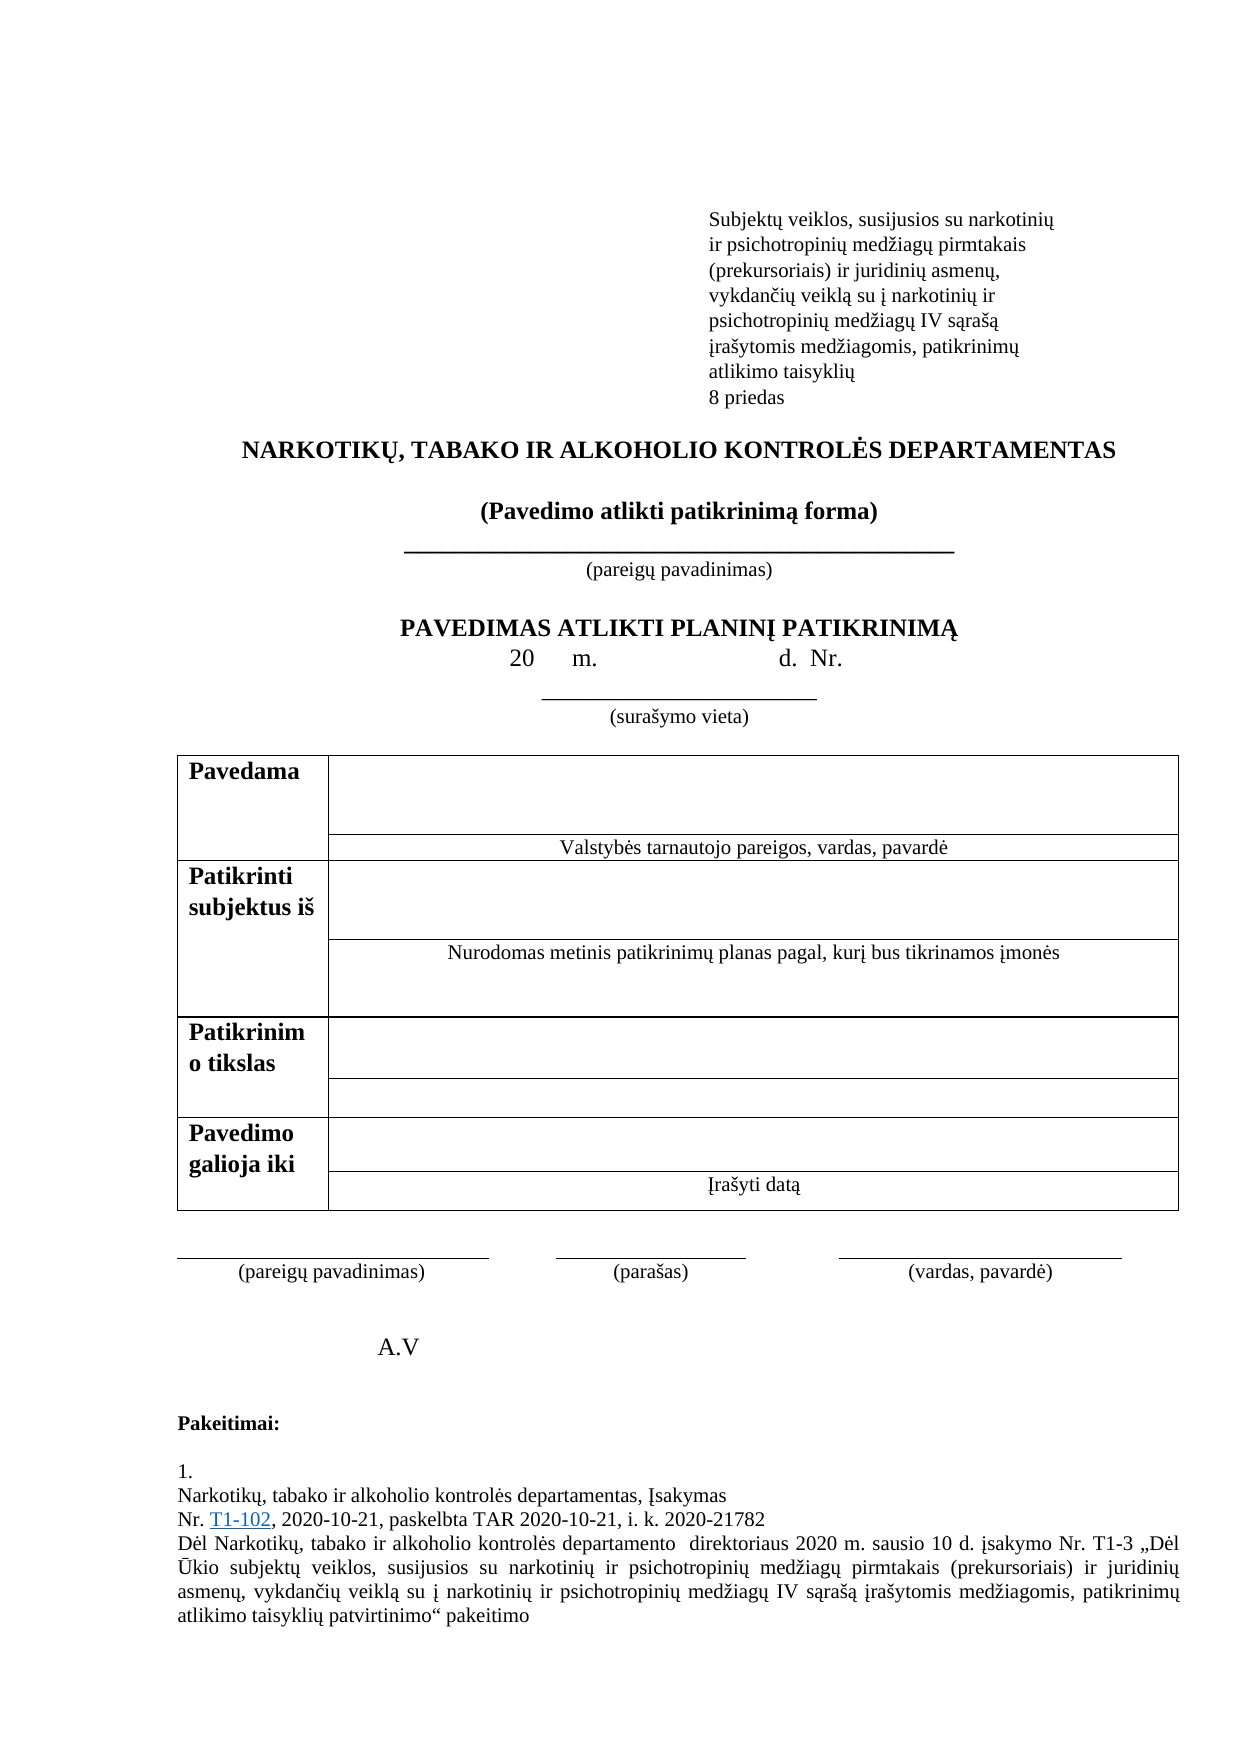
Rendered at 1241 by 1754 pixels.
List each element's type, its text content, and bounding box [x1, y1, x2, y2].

table_cell [329, 1018, 1178, 1078]
table_header (pareigų pavadinimas) [177, 1259, 488, 1285]
table_cell Patikrinimo tikslas [178, 1018, 328, 1117]
text ______________________ [177, 674, 1181, 702]
text (prekursoriais) ir juridinių asmenų, [709, 257, 1181, 282]
text įrašytomis medžiagomis, patikrinimų [709, 334, 1181, 358]
text Nr. T1-102, 2020-10-21, paskelbta TAR 2020-10-21, i. k. 2020-21782 [177, 1507, 1181, 1531]
table_header [329, 756, 1178, 834]
table_header [489, 1258, 556, 1285]
text atlikimo taisyklių [709, 359, 1181, 383]
text Dėl Narkotikų, tabako ir alkoholio kontrolės departamento direktoriaus 2020 m. sausio 10 d. įsakymo Nr. T1-3 „Dėl Ūkio subjektų veiklos, susijusios su narkotinių ir psichotropinių medžiagų pirmtakais (prekursoriais) ir juridinių asmenų, vykdančių veiklą su į narkotinių ir psichotropinių medžiagų IV sąrašą įrašytomis medžiagomis, patikrinimų atlikimo taisyklių patvirtinimo“ pakeitimo [177, 1531, 1181, 1627]
table_cell Patikrinti subjektus iš [178, 861, 328, 1016]
text (surašymo vieta) [177, 704, 1181, 728]
table_cell Nurodomas metinis patikrinimų planas pagal, kurį bus tikrinamos įmonės [329, 940, 1178, 1016]
table_header [746, 1258, 838, 1285]
text Narkotikų, tabako ir alkoholio kontrolės departamentas, Įsakymas [177, 1483, 1181, 1507]
text A.V [177, 1332, 1181, 1361]
text Subjektų veiklos, susijusios su narkotinių [709, 207, 1181, 231]
text 20 m. d. Nr. [177, 643, 1181, 672]
text ir psichotropinių medžiagų pirmtakais [709, 232, 1181, 256]
text 8 priedas [709, 384, 1181, 409]
table_cell [329, 1079, 1178, 1117]
table_header Pavedama [178, 756, 328, 860]
text 1. [177, 1459, 1181, 1483]
text (Pavedimo atlikti patikrinimą forma) [177, 496, 1181, 525]
table_cell Įrašyti datą [329, 1172, 1178, 1210]
text (pareigų pavadinimas) [177, 557, 1181, 581]
table_cell Pavedimo galioja iki [178, 1118, 328, 1210]
text psichotropinių medžiagų IV sąrašą [709, 308, 1181, 332]
text ____________________________________________ [177, 527, 1181, 555]
table_header (parašas) [556, 1259, 746, 1285]
text vykdančių veiklą su į narkotinių ir [709, 283, 1181, 307]
table_cell [329, 1118, 1178, 1171]
text PAVEDIMAS ATLIKTI PLANINĮ PATIKRINIMĄ [177, 613, 1181, 642]
text NARKOTIKŲ, TABAKO IR ALKOHOLIO KONTROLĖS DEPARTAMENTAS [177, 435, 1181, 464]
text Pakeitimai: [177, 1411, 1181, 1434]
table_cell Valstybės tarnautojo pareigos, vardas, pavardė [329, 835, 1178, 860]
table_header (vardas, pavardė) [839, 1259, 1122, 1285]
table_cell [329, 861, 1178, 939]
